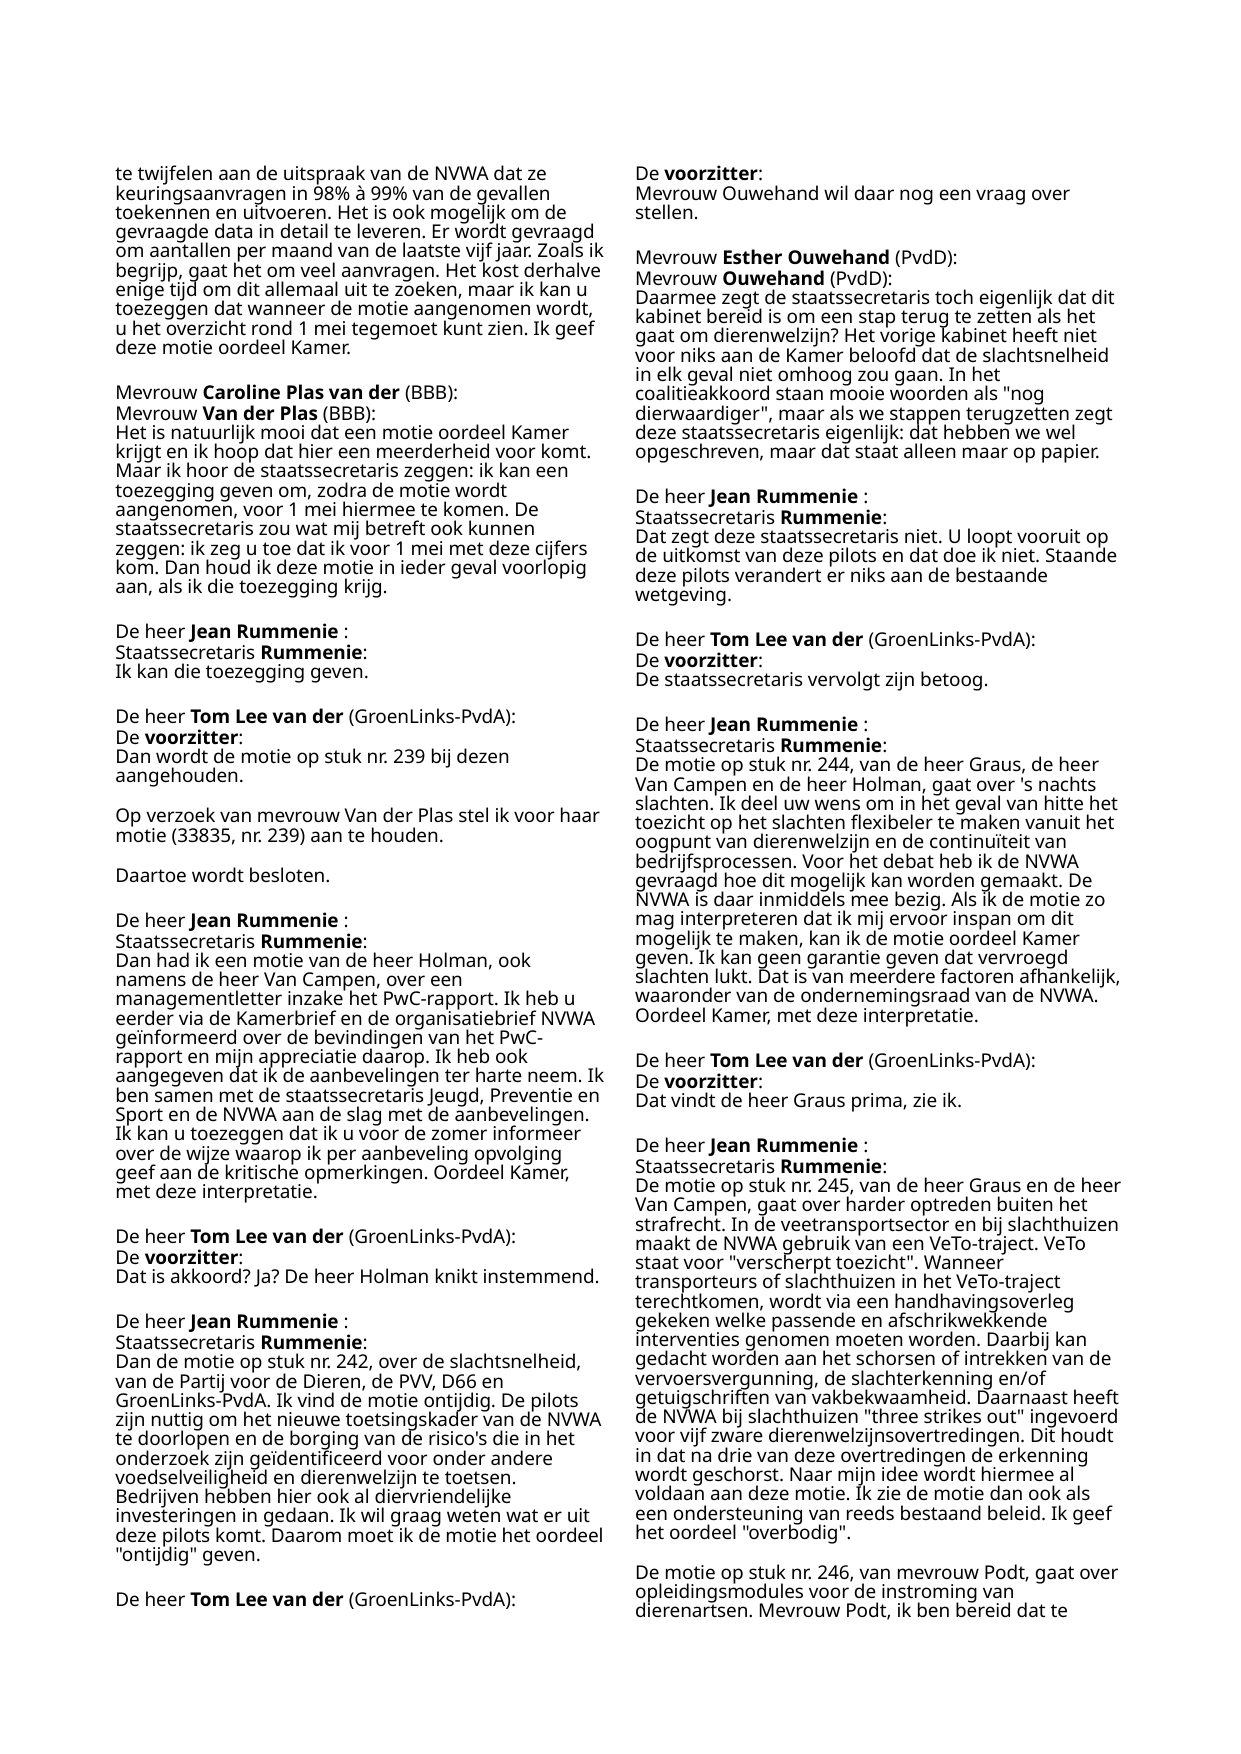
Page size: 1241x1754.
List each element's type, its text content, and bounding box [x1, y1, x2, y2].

text Dat is akkoord? Ja? De heer Holman knikt instemmend. [115, 1268, 605, 1287]
text De voorzitter: [115, 1249, 605, 1268]
text De voorzitter: [635, 652, 1125, 671]
text Mevrouw Caroline Plas van der (BBB): [115, 379, 605, 404]
text De motie op stuk nr. 246, van mevrouw Podt, gaat over opleidingsmodules voor de instroming van dierenartsen. Mevrouw Podt, ik ben bereid dat te [635, 1564, 1125, 1622]
text De heer Jean Rummenie : [635, 1132, 1125, 1158]
text De voorzitter: [635, 165, 1125, 184]
text Staatssecretaris Rummenie: [635, 509, 1125, 528]
text De heer Jean Rummenie : [115, 1308, 605, 1334]
text Dat zegt deze staatssecretaris niet. U loopt vooruit op de uitkomst van deze pilots en dat doe ik niet. Staande deze pilots verandert er niks aan de bestaande wetgeving. [635, 528, 1125, 605]
text Ik kan die toezegging geven. [115, 663, 605, 682]
text De staatssecretaris vervolgt zijn betoog. [635, 671, 1125, 690]
text Dat vindt de heer Graus prima, zie ik. [635, 1092, 1125, 1111]
text Dan had ik een motie van de heer Holman, ook namens de heer Van Campen, over een managementletter inzake het PwC-rapport. Ik heb u eerder via de Kamerbrief en de organisatiebrief NVWA geïnformeerd over de bevindingen van het PwC-rapport en mijn appreciatie daarop. Ik heb ook aangegeven dat ik de aanbevelingen ter harte neem. Ik ben samen met de staatssecretaris Jeugd, Preventie en Sport en de NVWA aan de slag met de aanbevelingen. Ik kan u toezeggen dat ik u voor de zomer informeer over de wijze waarop ik per aanbeveling opvolging geef aan de kritische opmerkingen. Oordeel Kamer, met deze interpretatie. [115, 952, 605, 1202]
text Dan wordt de motie op stuk nr. 239 bij dezen aangehouden. [115, 748, 605, 787]
text te twijfelen aan de uitspraak van de NVWA dat ze keuringsaanvragen in 98% à 99% van de gevallen toekennen en uitvoeren. Het is ook mogelijk om de gevraagde data in detail te leveren. Er wordt gevraagd om aantallen per maand van de laatste vijf jaar. Zoals ik begrijp, gaat het om veel aanvragen. Het kost derhalve enige tijd om dit allemaal uit te zoeken, maar ik kan u toezeggen dat wanneer de motie aangenomen wordt, u het overzicht rond 1 mei tegemoet kunt zien. Ik geef deze motie oordeel Kamer. [115, 165, 605, 358]
text De voorzitter: [635, 1073, 1125, 1092]
text Daarmee zegt de staatssecretaris toch eigenlijk dat dit kabinet bereid is om een stap terug te zetten als het gaat om dierenwelzijn? Het vorige kabinet heeft niet voor niks aan de Kamer beloofd dat de slachtsnelheid in elk geval niet omhoog zou gaan. In het coalitieakkoord staan mooie woorden als "nog dierwaardiger", maar als we stappen terugzetten zegt deze staatssecretaris eigenlijk: dat hebben we wel opgeschreven, maar dat staat alleen maar op papier. [635, 289, 1125, 462]
text De motie op stuk nr. 244, van de heer Graus, de heer Van Campen en de heer Holman, gaat over 's nachts slachten. Ik deel uw wens om in het geval van hitte het toezicht op het slachten flexibeler te maken vanuit het oogpunt van dierenwelzijn en de continuïteit van bedrijfsprocessen. Voor het debat heb ik de NVWA gevraagd hoe dit mogelijk kan worden gemaakt. De NVWA is daar inmiddels mee bezig. Als ik de motie zo mag interpreteren dat ik mij ervoor inspan om dit mogelijk te maken, kan ik de motie oordeel Kamer geven. Ik kan geen garantie geven dat vervroegd slachten lukt. Dat is van meerdere factoren afhankelijk, waaronder van de ondernemingsraad van de NVWA. Oordeel Kamer, met deze interpretatie. [635, 756, 1125, 1026]
text Staatssecretaris Rummenie: [635, 737, 1125, 756]
text De heer Tom Lee van der (GroenLinks-PvdA): [635, 1047, 1125, 1073]
text Staatssecretaris Rummenie: [115, 933, 605, 952]
text De heer Tom Lee van der (GroenLinks-PvdA): [635, 626, 1125, 652]
text De heer Jean Rummenie : [115, 907, 605, 933]
text De motie op stuk nr. 245, van de heer Graus en de heer Van Campen, gaat over harder optreden buiten het strafrecht. In de veetransportsector en bij slachthuizen maakt de NVWA gebruik van een VeTo-traject. VeTo staat voor "verscherpt toezicht". Wanneer transporteurs of slachthuizen in het VeTo-traject terechtkomen, wordt via een handhavingsoverleg gekeken welke passende en afschrikwekkende interventies genomen moeten worden. Daarbij kan gedacht worden aan het schorsen of intrekken van de vervoersvergunning, de slachterkenning en/of getuigschriften van vakbekwaamheid. Daarnaast heeft de NVWA bij slachthuizen "three strikes out" ingevoerd voor vijf zware dierenwelzijnsovertredingen. Dit houdt in dat na drie van deze overtredingen de erkenning wordt geschorst. Naar mijn idee wordt hiermee al voldaan aan deze motie. Ik zie de motie dan ook als een ondersteuning van reeds bestaand beleid. Ik geef het oordeel "overbodig". [635, 1177, 1125, 1543]
text De heer Tom Lee van der (GroenLinks-PvdA): [115, 1223, 605, 1249]
text De heer Jean Rummenie : [635, 483, 1125, 509]
text De heer Tom Lee van der (GroenLinks-PvdA): [115, 1586, 605, 1612]
text De voorzitter: [115, 729, 605, 748]
text Op verzoek van mevrouw Van der Plas stel ik voor haar motie (33835, nr. 239) aan te houden. [115, 807, 605, 846]
text Mevrouw Esther Ouwehand (PvdD): [635, 244, 1125, 270]
text De heer Jean Rummenie : [635, 711, 1125, 737]
text De heer Tom Lee van der (GroenLinks-PvdA): [115, 703, 605, 729]
text Dan de motie op stuk nr. 242, over de slachtsnelheid, van de Partij voor de Dieren, de PVV, D66 en GroenLinks-PvdA. Ik vind de motie ontijdig. De pilots zijn nuttig om het nieuwe toetsingskader van de NVWA te doorlopen en de borging van de risico's die in het onderzoek zijn geïdentificeerd voor onder andere voedselveiligheid en dierenwelzijn te toetsen. Bedrijven hebben hier ook al diervriendelijke investeringen in gedaan. Ik wil graag weten wat er uit deze pilots komt. Daarom moet ik de motie het oordeel "ontijdig" geven. [115, 1353, 605, 1565]
text Staatssecretaris Rummenie: [115, 644, 605, 663]
text De heer Jean Rummenie : [115, 618, 605, 644]
text Staatssecretaris Rummenie: [635, 1158, 1125, 1177]
text Mevrouw Van der Plas (BBB): [115, 404, 605, 424]
text Het is natuurlijk mooi dat een motie oordeel Kamer krijgt en ik hoop dat hier een meerderheid voor komt. Maar ik hoor de staatssecretaris zeggen: ik kan een toezegging geven om, zodra de motie wordt aangenomen, voor 1 mei hiermee te komen. De staatssecretaris zou wat mij betreft ook kunnen zeggen: ik zeg u toe dat ik voor 1 mei met deze cijfers kom. Dan houd ik deze motie in ieder geval voorlopig aan, als ik die toezegging krijg. [115, 424, 605, 597]
text Mevrouw Ouwehand wil daar nog een vraag over stellen. [635, 184, 1125, 223]
text Mevrouw Ouwehand (PvdD): [635, 270, 1125, 289]
text Staatssecretaris Rummenie: [115, 1334, 605, 1353]
text Daartoe wordt besloten. [115, 867, 605, 886]
